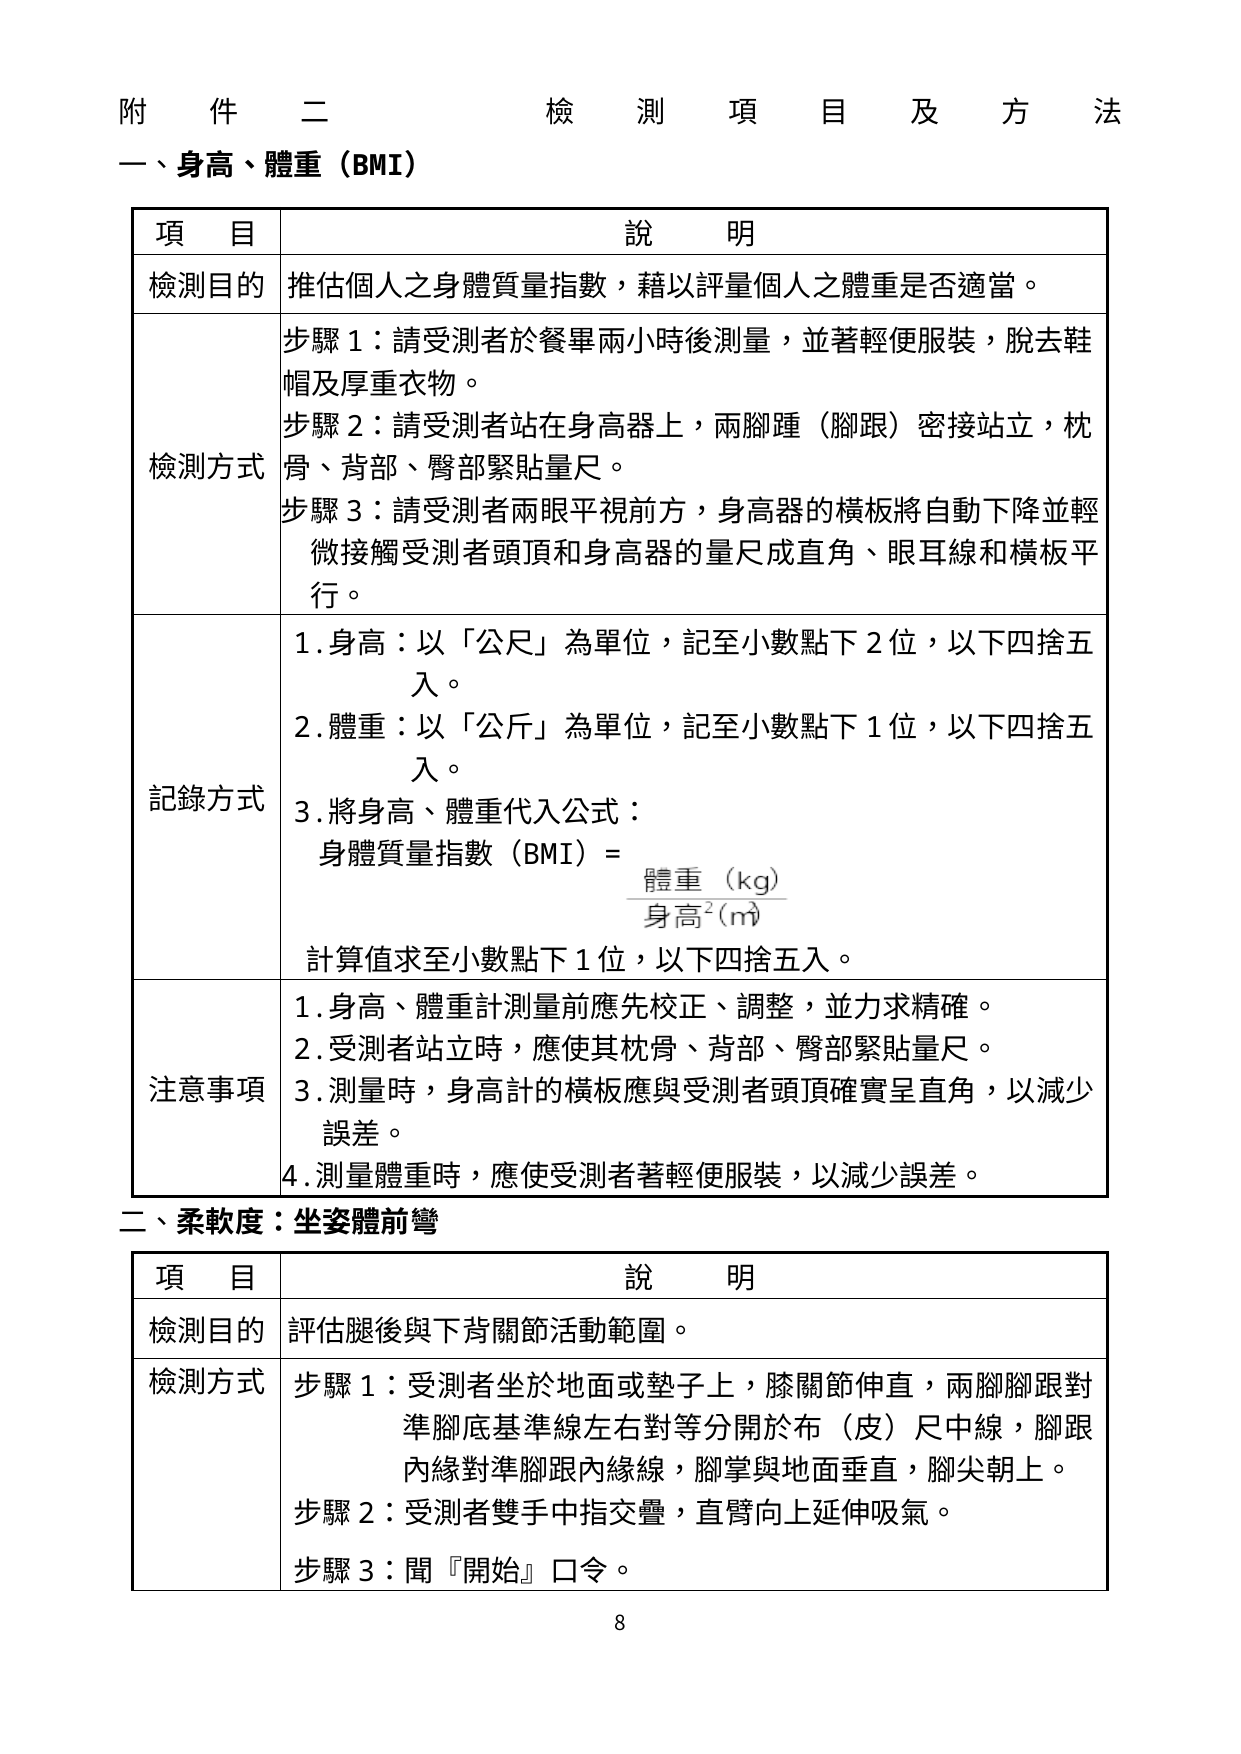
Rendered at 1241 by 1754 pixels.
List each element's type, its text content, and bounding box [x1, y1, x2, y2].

table_header 說 明 [281, 210, 1106, 254]
table_cell 檢測目的 [134, 1299, 280, 1357]
table_header 項 目 [134, 1254, 280, 1298]
table_cell 評估腿後與下背關節活動範圍。 [281, 1299, 1106, 1357]
table_cell 步驟1：請受測者於餐畢兩小時後測量，並著輕便服裝，脫去鞋帽及厚重衣物。 步驟2：請受測者站在身高器上，兩腳踵（腳跟）密接站立，枕骨、背部、臀部緊貼量尺。 步驟3：請受測者兩眼平視前方，身高器的橫板將自動下降並輕微接觸受測者頭頂和身高器的量尺成直角、眼耳線和橫板平行。 [281, 314, 1106, 614]
table_cell 檢測目的 [134, 255, 280, 313]
table_cell 推估個人之身體質量指數，藉以評量個人之體重是否適當。 [281, 255, 1106, 313]
table_cell 檢測方式 [134, 314, 280, 614]
text 附件二 檢測項目及方法 一、身高、體重（BMI） [118, 89, 1122, 184]
table_cell 檢測方式 [134, 1359, 280, 1590]
table_cell 1.身高：以「公尺」為單位，記至小數點下2位，以下四捨五入。 2.體重：以「公斤」為單位，記至小數點下1位，以下四捨五入。 3.將身高、體重代入公式： 身體質量指數（BMI）= 計算值求至小數點下1位，以下四捨五入。 [281, 615, 1106, 978]
table_cell 記錄方式 [134, 615, 280, 978]
table_header 說 明 [281, 1254, 1106, 1298]
table_header 項 目 [134, 210, 280, 254]
table_cell 注意事項 [134, 980, 280, 1195]
table_cell 1.身高、體重計測量前應先校正、調整，並力求精確。 2.受測者站立時，應使其枕骨、背部、臀部緊貼量尺。 3.測量時，身高計的橫板應與受測者頭頂確實呈直角，以減少誤差。 4.測量體重時，應使受測者著輕便服裝，以減少誤差。 [281, 980, 1106, 1195]
text 二、柔軟度：坐姿體前彎 [118, 1198, 1122, 1241]
table_cell 步驟1：受測者坐於地面或墊子上，膝關節伸直，兩腳腳跟對準腳底基準線左右對等分開於布（皮）尺中線，腳跟內緣對準腳跟內緣線，腳掌與地面垂直，腳尖朝上。 步驟2：受測者雙手中指交疊，直臂向上延伸吸氣。 步驟3：聞『開始』口令。 [281, 1359, 1106, 1590]
